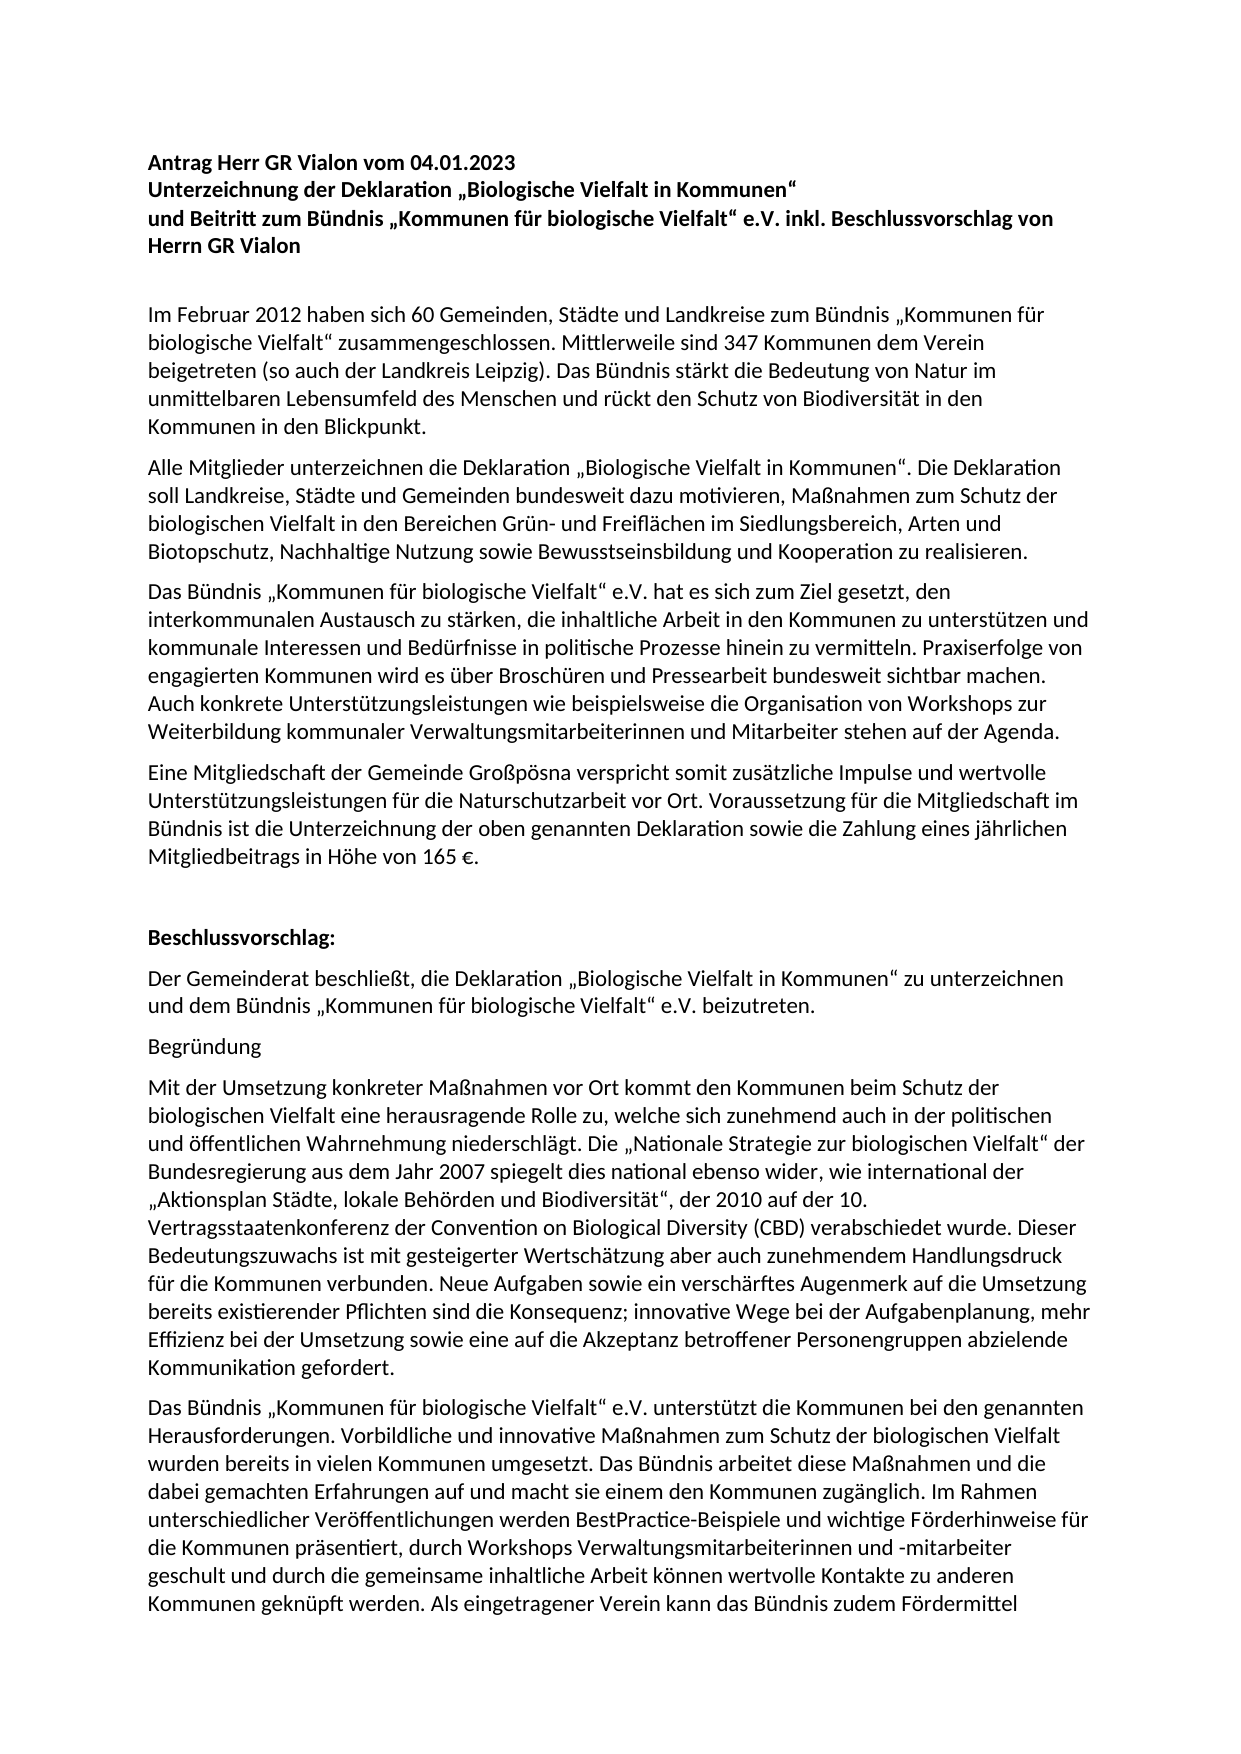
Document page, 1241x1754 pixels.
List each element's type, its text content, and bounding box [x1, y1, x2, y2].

text Im Februar 2012 haben sich 60 Gemeinden, Städte und Landkreise zum Bündnis „Kommunen für biologische Vielfalt“ zusammengeschlossen. Mittlerweile sind 347 Kommunen dem Verein beigetreten (so auch der Landkreis Leipzig). Das Bündnis stärkt die Bedeutung von Natur im unmittelbaren Lebensumfeld des Menschen und rückt den Schutz von Biodiversität in den Kommunen in den Blickpunkt. [148, 300, 1093, 440]
text Antrag Herr GR Vialon vom 04.01.2023 [148, 148, 1093, 176]
text Beschlussvorschlag: [148, 923, 1093, 951]
text Der Gemeinderat beschließt, die Deklaration „Biologische Vielfalt in Kommunen“ zu unterzeichnen und dem Bündnis „Kommunen für biologische Vielfalt“ e.V. beizutreten. [148, 964, 1093, 1020]
text Unterzeichnung der Deklaration „Biologische Vielfalt in Kommunen“ [148, 176, 1093, 204]
text Begründung [148, 1032, 1093, 1060]
text Das Bündnis „Kommunen für biologische Vielfalt“ e.V. unterstützt die Kommunen bei den genannten Herausforderungen. Vorbildliche und innovative Maßnahmen zum Schutz der biologischen Vielfalt wurden bereits in vielen Kommunen umgesetzt. Das Bündnis arbeitet diese Maßnahmen und die dabei gemachten Erfahrungen auf und macht sie einem den Kommunen zugänglich. Im Rahmen unterschiedlicher Veröffentlichungen werden BestPractice-Beispiele und wichtige Förderhinweise für die Kommunen präsentiert, durch Workshops Verwaltungsmitarbeiterinnen und -mitarbeiter geschult und durch die gemeinsame inhaltliche Arbeit können wertvolle Kontakte zu anderen Kommunen geknüpft werden. Als eingetragener Verein kann das Bündnis zudem Fördermittel [148, 1393, 1093, 1618]
text und Beitritt zum Bündnis „Kommunen für biologische Vielfalt“ e.V. inkl. Beschlussvorschlag von Herrn GR Vialon [148, 204, 1093, 260]
text Das Bündnis „Kommunen für biologische Vielfalt“ e.V. hat es sich zum Ziel gesetzt, den interkommunalen Austausch zu stärken, die inhaltliche Arbeit in den Kommunen zu unterstützen und kommunale Interessen und Bedürfnisse in politische Prozesse hinein zu vermitteln. Praxiserfolge von engagierten Kommunen wird es über Broschüren und Pressearbeit bundesweit sichtbar machen. Auch konkrete Unterstützungsleistungen wie beispielsweise die Organisation von Workshops zur Weiterbildung kommunaler Verwaltungsmitarbeiterinnen und Mitarbeiter stehen auf der Agenda. [148, 577, 1093, 746]
text Mit der Umsetzung konkreter Maßnahmen vor Ort kommt den Kommunen beim Schutz der biologischen Vielfalt eine herausragende Rolle zu, welche sich zunehmend auch in der politischen und öffentlichen Wahrnehmung niederschlägt. Die „Nationale Strategie zur biologischen Vielfalt“ der Bundesregierung aus dem Jahr 2007 spiegelt dies national ebenso wider, wie international der „Aktionsplan Städte, lokale Behörden und Biodiversität“, der 2010 auf der 10. Vertragsstaatenkonferenz der Convention on Biological Diversity (CBD) verabschiedet wurde. Dieser Bedeutungszuwachs ist mit gesteigerter Wertschätzung aber auch zunehmendem Handlungsdruck für die Kommunen verbunden. Neue Aufgaben sowie ein verschärftes Augenmerk auf die Umsetzung bereits existierender Pflichten sind die Konsequenz; innovative Wege bei der Aufgabenplanung, mehr Effizienz bei der Umsetzung sowie eine auf die Akzeptanz betroffener Personengruppen abzielende Kommunikation gefordert. [148, 1073, 1093, 1381]
text Eine Mitgliedschaft der Gemeinde Großpösna verspricht somit zusätzliche Impulse und wertvolle Unterstützungsleistungen für die Naturschutzarbeit vor Ort. Voraussetzung für die Mitgliedschaft im Bündnis ist die Unterzeichnung der oben genannten Deklaration sowie die Zahlung eines jährlichen Mitgliedbeitrags in Höhe von 165 €. [148, 758, 1093, 870]
text Alle Mitglieder unterzeichnen die Deklaration „Biologische Vielfalt in Kommunen“. Die Deklaration soll Landkreise, Städte und Gemeinden bundesweit dazu motivieren, Maßnahmen zum Schutz der biologischen Vielfalt in den Bereichen Grün- und Freiflächen im Siedlungsbereich, Arten und Biotopschutz, Nachhaltige Nutzung sowie Bewusstseinsbildung und Kooperation zu realisieren. [148, 453, 1093, 565]
